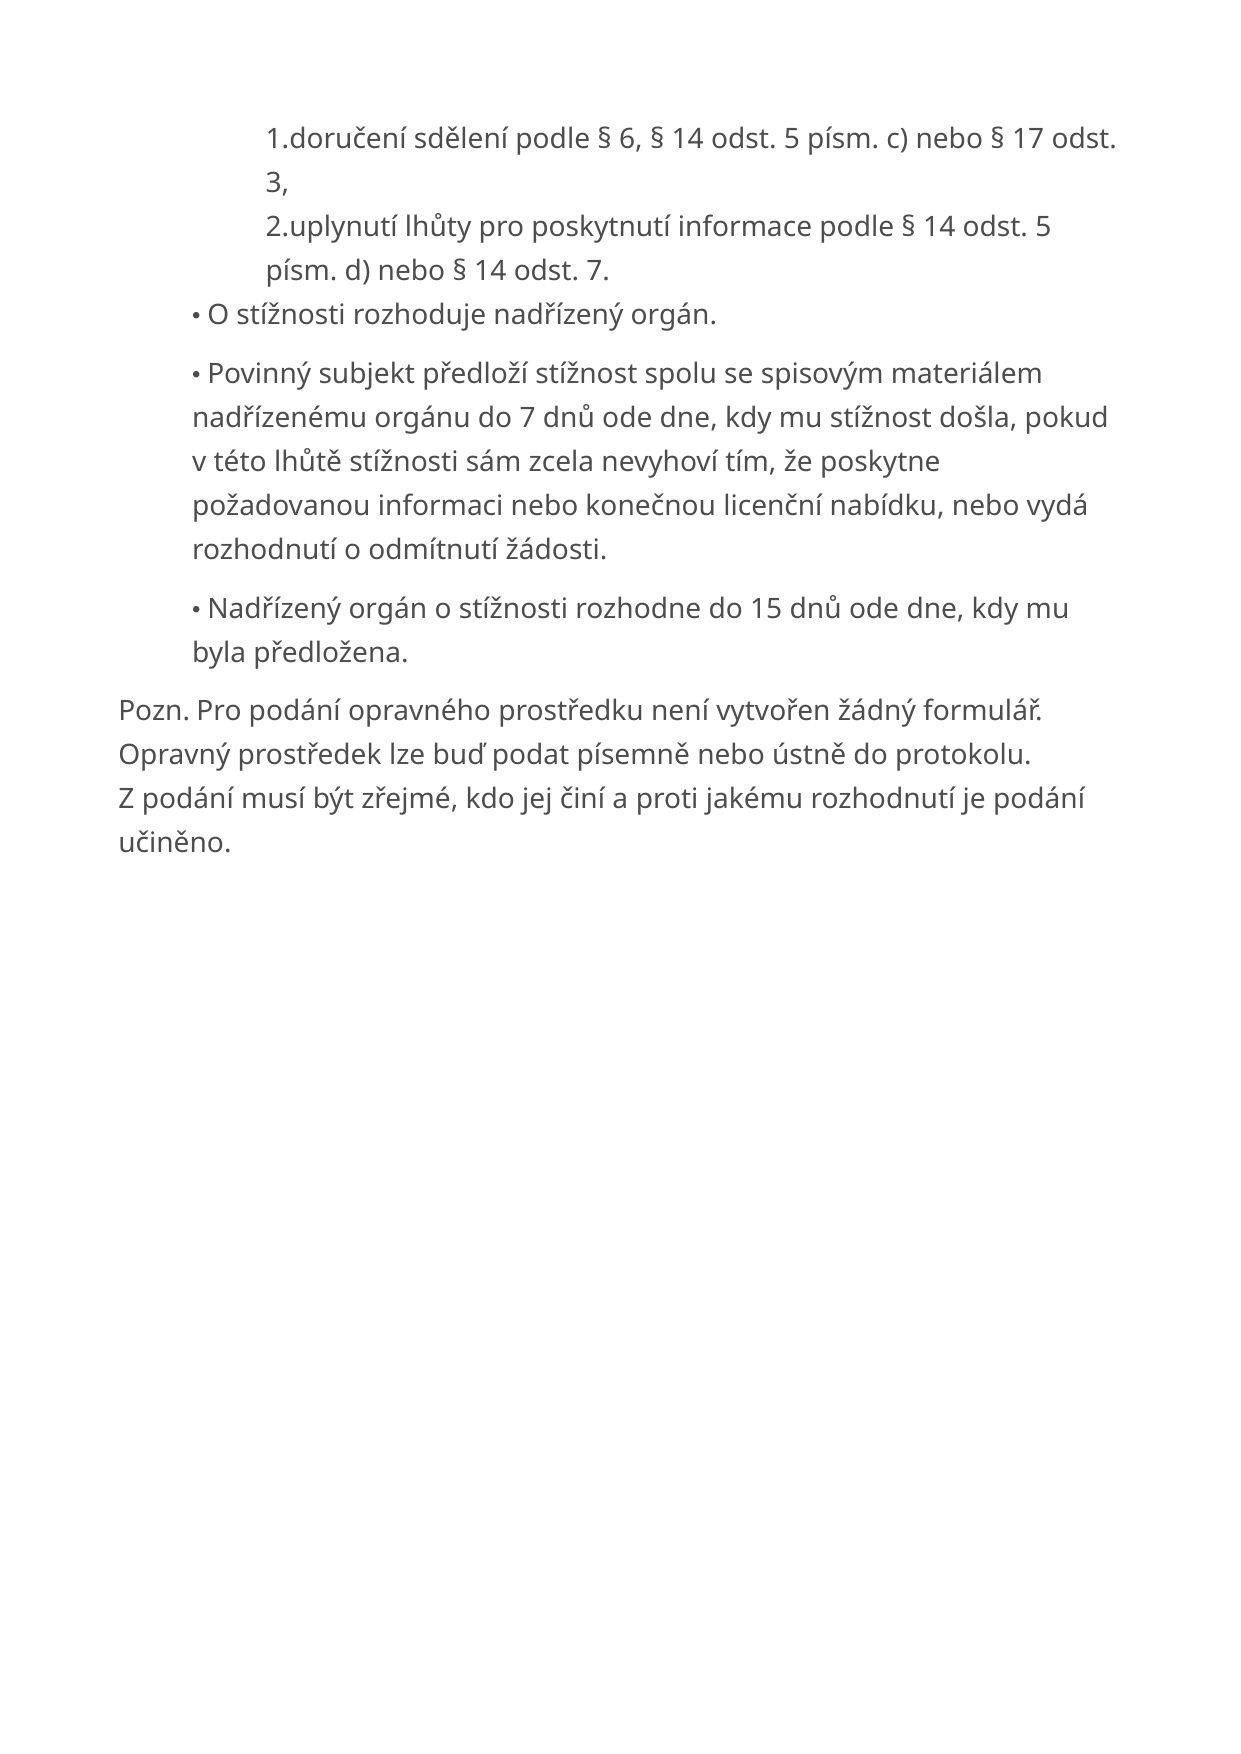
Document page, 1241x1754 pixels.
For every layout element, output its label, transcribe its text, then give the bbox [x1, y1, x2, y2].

text Pozn. Pro podání opravného prostředku není vytvořen žádný formulář. Opravný prostředek lze buď podat písemně nebo ústně do protokolu. Z podání musí být zřejmé, kdo jej činí a proti jakému rozhodnutí je podání učiněno. [118, 691, 1122, 861]
list Povinný subjekt předloží stížnost spolu se spisovým materiálem nadřízenému orgánu do 7 dnů ode dne, kdy mu stížnost došla, pokud v této lhůtě stížnosti sám zcela nevyhoví tím, že poskytne požadovanou informaci nebo konečnou licenční nabídku, nebo vydá rozhodnutí o odmítnutí žádosti. [118, 353, 1122, 568]
list doručení sdělení podle § 6, § 14 odst. 5 písm. c) nebo § 17 odst. 3, [118, 118, 1122, 201]
list O stížnosti rozhoduje nadřízený orgán. [118, 294, 1122, 333]
list Nadřízený orgán o stížnosti rozhodne do 15 dnů ode dne, kdy mu byla předložena. [118, 588, 1122, 670]
list uplynutí lhůty pro poskytnutí informace podle § 14 odst. 5 písm. d) nebo § 14 odst. 7. [118, 206, 1122, 289]
